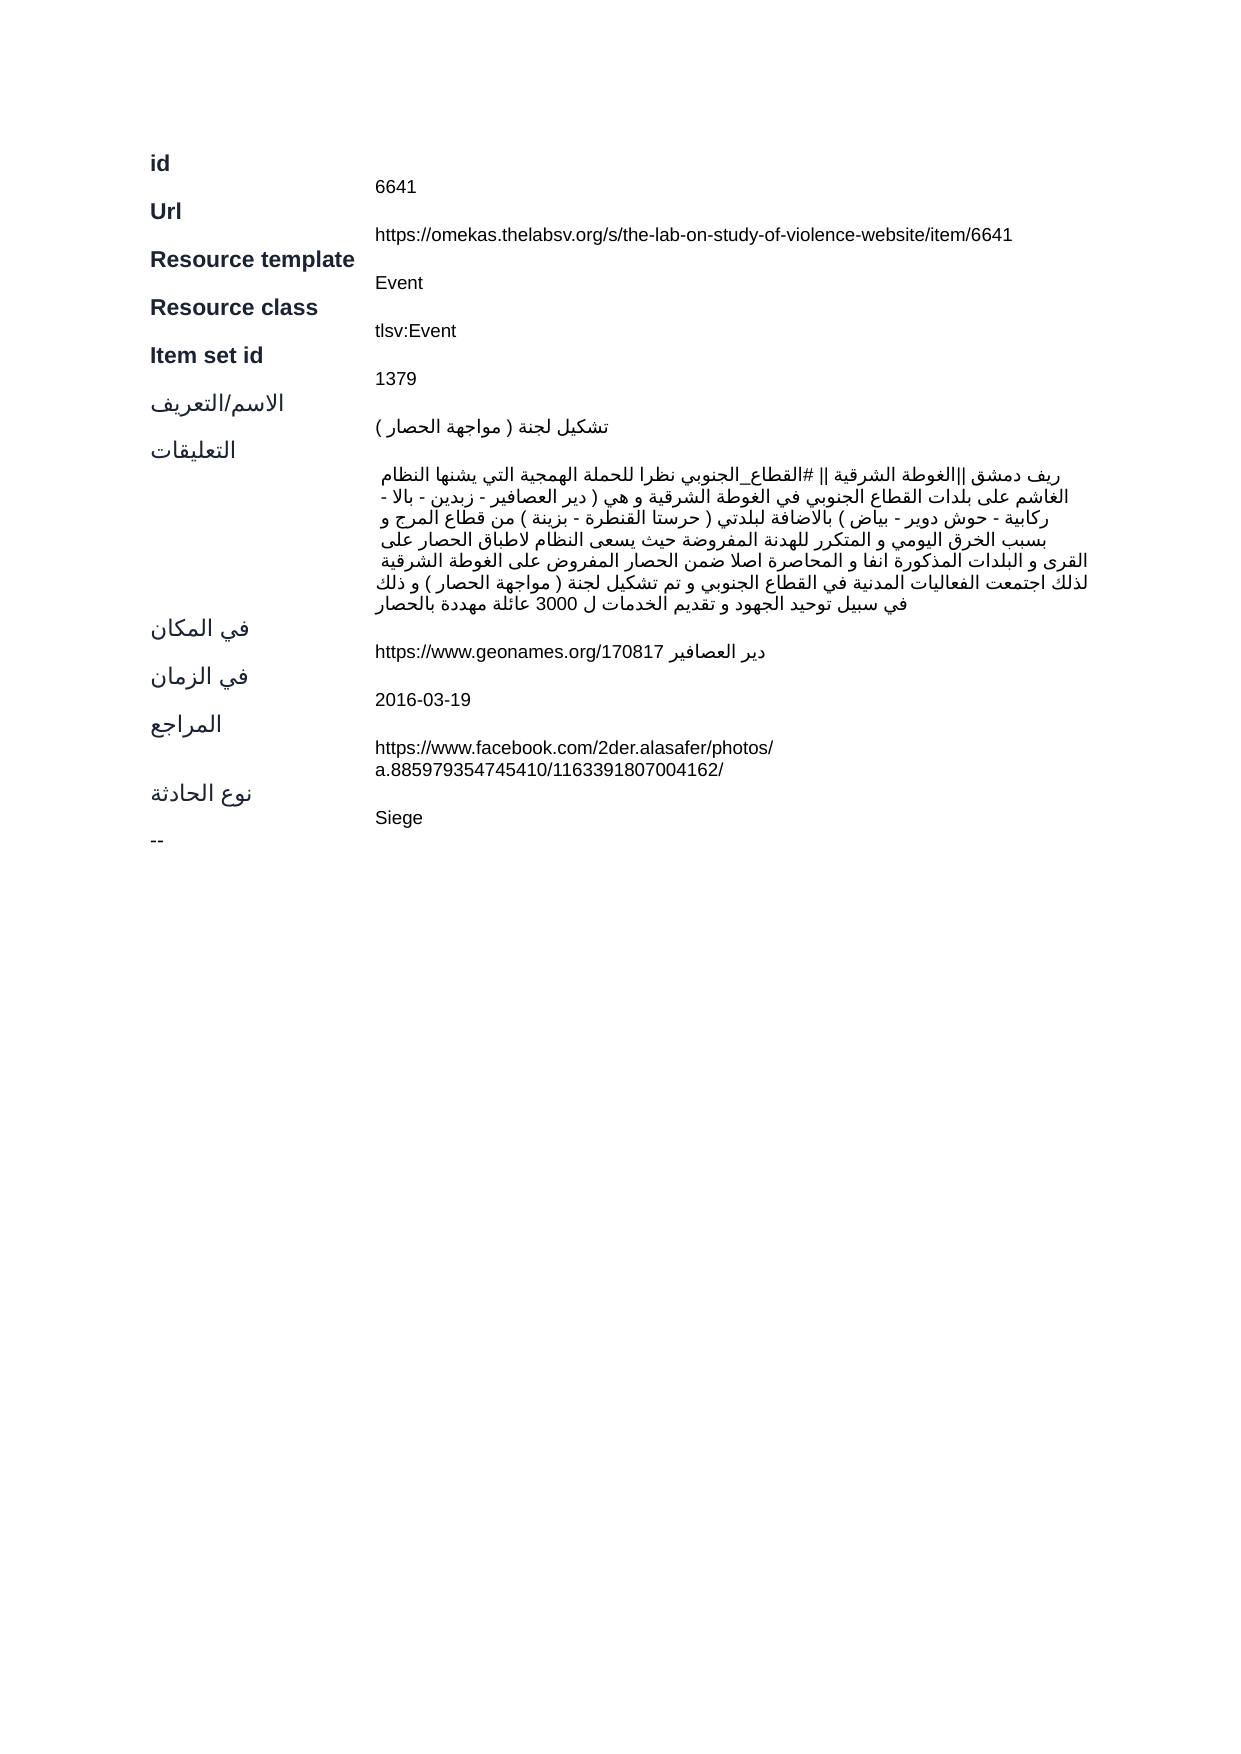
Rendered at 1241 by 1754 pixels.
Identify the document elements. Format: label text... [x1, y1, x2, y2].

text Event [375, 272, 1090, 294]
text tlsv:Event [375, 320, 1090, 342]
text https://www.facebook.com/2der.alasafer/photos/a.885979354745410/1163391807004162/ [375, 737, 1090, 780]
text Resource class [150, 294, 1090, 320]
text 6641 [375, 176, 1090, 198]
text -- [150, 828, 1090, 852]
text id [150, 150, 1090, 176]
text 1379 [375, 368, 1090, 389]
text Item set id [150, 342, 1090, 368]
text في الزمان [150, 663, 1090, 689]
text 2016-03-19 [375, 689, 1090, 711]
text https://www.geonames.org/170817 دير العصافير [375, 641, 1090, 663]
text تشكيل لجنة ( مواجهة الحصار ) [375, 416, 1090, 437]
text Resource template [150, 246, 1090, 272]
text https://omekas.thelabsv.org/s/the-lab-on-study-of-violence-website/item/6641 [375, 224, 1090, 246]
text في المكان [150, 615, 1090, 641]
text المراجع [150, 711, 1090, 737]
text ريف دمشق ||الغوطة الشرقية || #القطاع_الجنوبي نظرا للحملة الهمجية التي يشنها النظام الغاشم على بلدات القطاع الجنوبي في الغوطة الشرقية و هي ( دير العصافير - زبدين - بالا - ركابية - حوش دوير - بياض ) بالاضافة لبلدتي ( حرستا القنطرة - بزينة ) من قطاع المرج و بسبب الخرق اليومي و المتكرر للهدنة المفروضة حيث يسعى النظام لاطباق الحصار على القرى و البلدات المذكورة انفا و المحاصرة اصلا ضمن الحصار المفروض على الغوطة الشرقية لذلك اجتمعت الفعاليات المدنية في القطاع الجنوبي و تم تشكيل لجنة ( مواجهة الحصار ) و ذلك في سبيل توحيد الجهود و تقديم الخدمات ل 3000 عائلة مهددة بالحصار [375, 464, 1090, 615]
text نوع الحادثة [150, 780, 1090, 806]
text Siege [375, 806, 1090, 828]
text الاسم/التعريف [150, 389, 1090, 416]
text التعليقات [150, 437, 1090, 464]
text Url [150, 198, 1090, 224]
